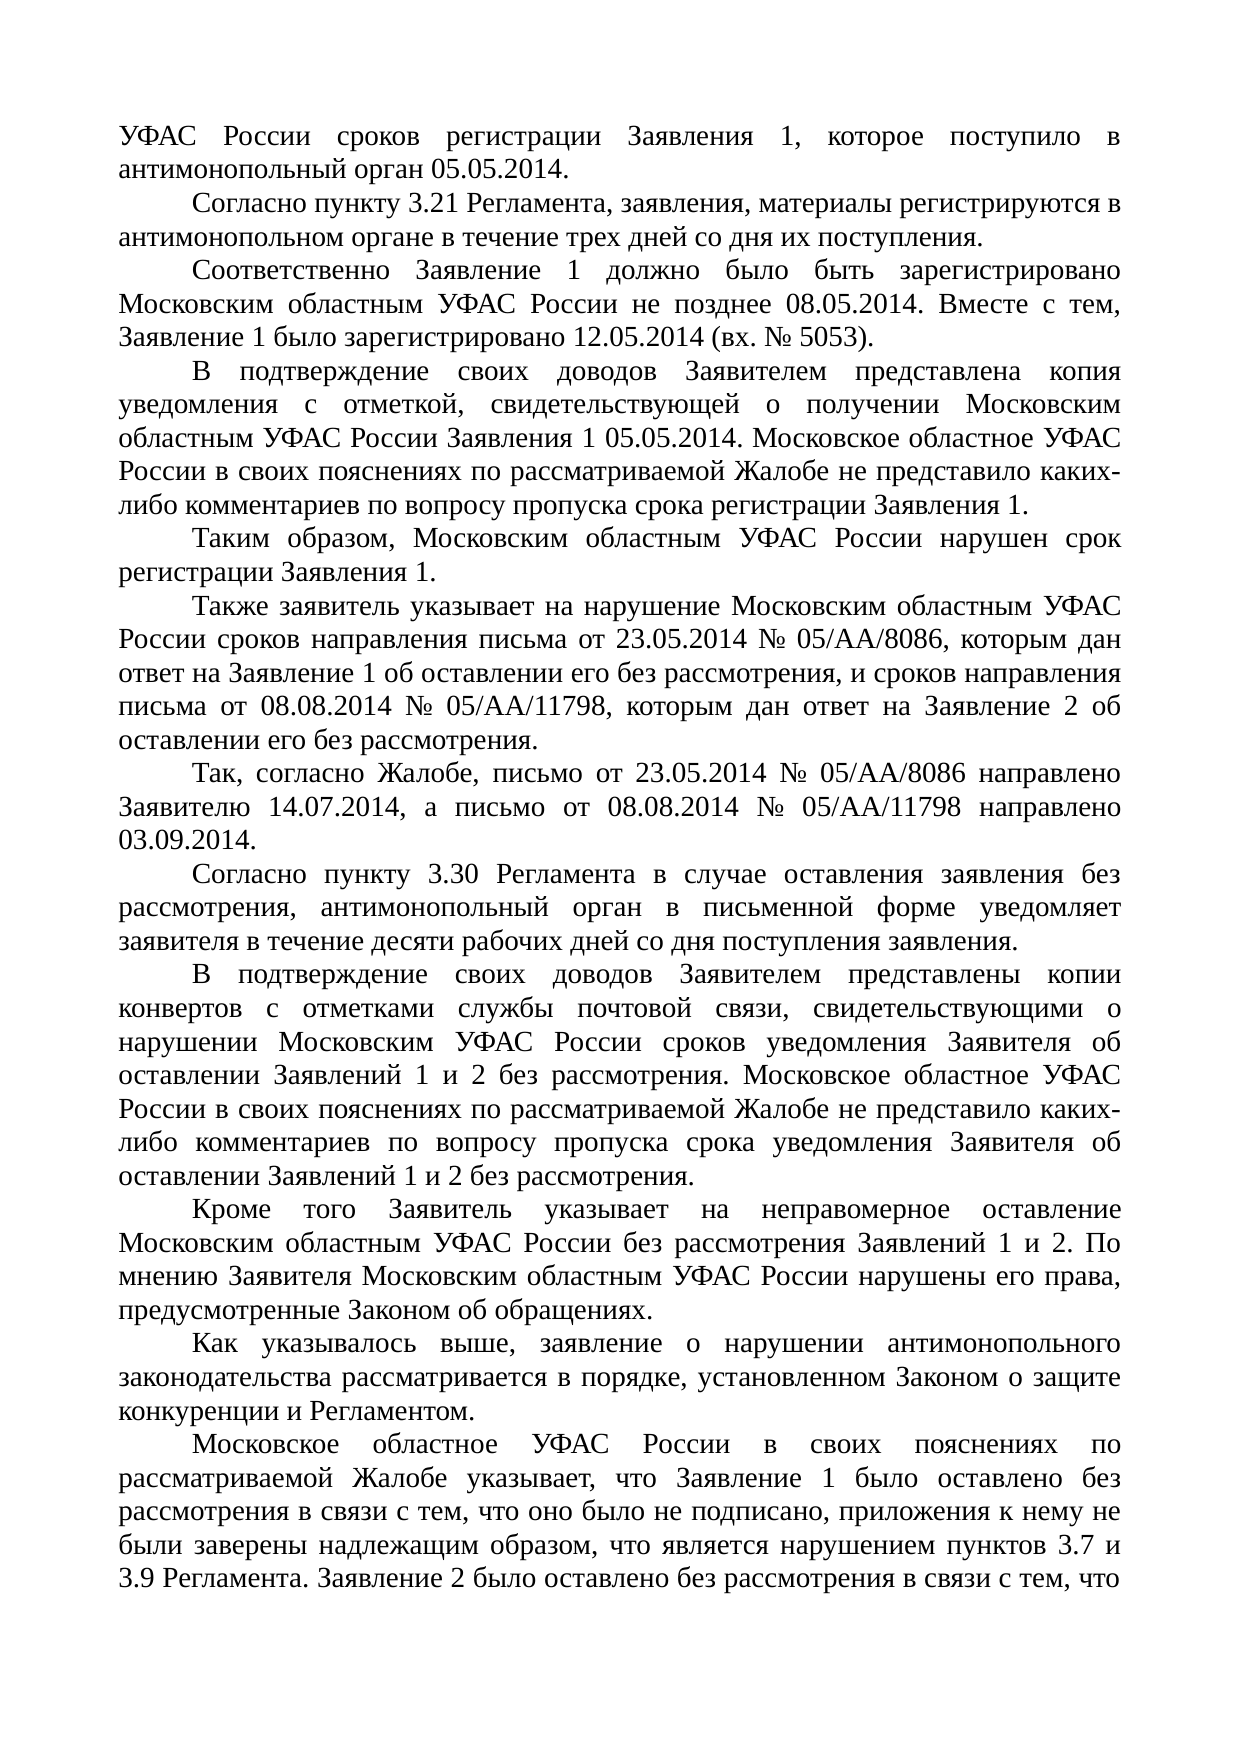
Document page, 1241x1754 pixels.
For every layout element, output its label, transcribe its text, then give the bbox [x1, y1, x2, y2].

text Соответственно Заявление 1 должно было быть зарегистрировано Московским областным УФАС России не позднее 08.05.2014. Вместе с тем, Заявление 1 было зарегистрировано 12.05.2014 (вх. № 5053). [118, 252, 1122, 353]
text В подтверждение своих доводов Заявителем представлены копии конвертов с отметками службы почтовой связи, свидетельствующими о нарушении Московским УФАС России сроков уведомления Заявителя об оставлении Заявлений 1 и 2 без рассмотрения. Московское областное УФАС России в своих пояснениях по рассматриваемой Жалобе не представило каких-либо комментариев по вопросу пропуска срока уведомления Заявителя об оставлении Заявлений 1 и 2 без рассмотрения. [118, 957, 1122, 1191]
text В подтверждение своих доводов Заявителем представлена копия уведомления с отметкой, свидетельствующей о получении Московским областным УФАС России Заявления 1 05.05.2014. Московское областное УФАС России в своих пояснениях по рассматриваемой Жалобе не представило каких-либо комментариев по вопросу пропуска срока регистрации Заявления 1. [118, 353, 1122, 521]
text Так, согласно Жалобе, письмо от 23.05.2014 № 05/АА/8086 направлено Заявителю 14.07.2014, а письмо от 08.08.2014 № 05/АА/11798 направлено 03.09.2014. [118, 755, 1122, 856]
text УФАС России сроков регистрации Заявления 1, которое поступило в антимонопольный орган 05.05.2014. [118, 118, 1122, 185]
text Согласно пункту 3.21 Регламента, заявления, материалы регистрируются в антимонопольном органе в течение трех дней со дня их поступления. [118, 185, 1122, 252]
text Согласно пункту 3.30 Регламента в случае оставления заявления без рассмотрения, антимонопольный орган в письменной форме уведомляет заявителя в течение десяти рабочих дней со дня поступления заявления. [118, 856, 1122, 957]
text Кроме того Заявитель указывает на неправомерное оставление Московским областным УФАС России без рассмотрения Заявлений 1 и 2. По мнению Заявителя Московским областным УФАС России нарушены его права, предусмотренные Законом об обращениях. [118, 1191, 1122, 1326]
text Как указывалось выше, заявление о нарушении антимонопольного законодательства рассматривается в порядке, установленном Законом о защите конкуренции и Регламентом. [118, 1326, 1122, 1426]
text Таким образом, Московским областным УФАС России нарушен срок регистрации Заявления 1. [118, 521, 1122, 588]
text Московское областное УФАС России в своих пояснениях по рассматриваемой Жалобе указывает, что Заявление 1 было оставлено без рассмотрения в связи с тем, что оно было не подписано, приложения к нему не были заверены надлежащим образом, что является нарушением пунктов 3.7 и 3.9 Регламента. Заявление 2 было оставлено без рассмотрения в связи с тем, что [118, 1426, 1122, 1594]
text Также заявитель указывает на нарушение Московским областным УФАС России сроков направления письма от 23.05.2014 № 05/АА/8086, которым дан ответ на Заявление 1 об оставлении его без рассмотрения, и сроков направления письма от 08.08.2014 № 05/АА/11798, которым дан ответ на Заявление 2 об оставлении его без рассмотрения. [118, 588, 1122, 755]
